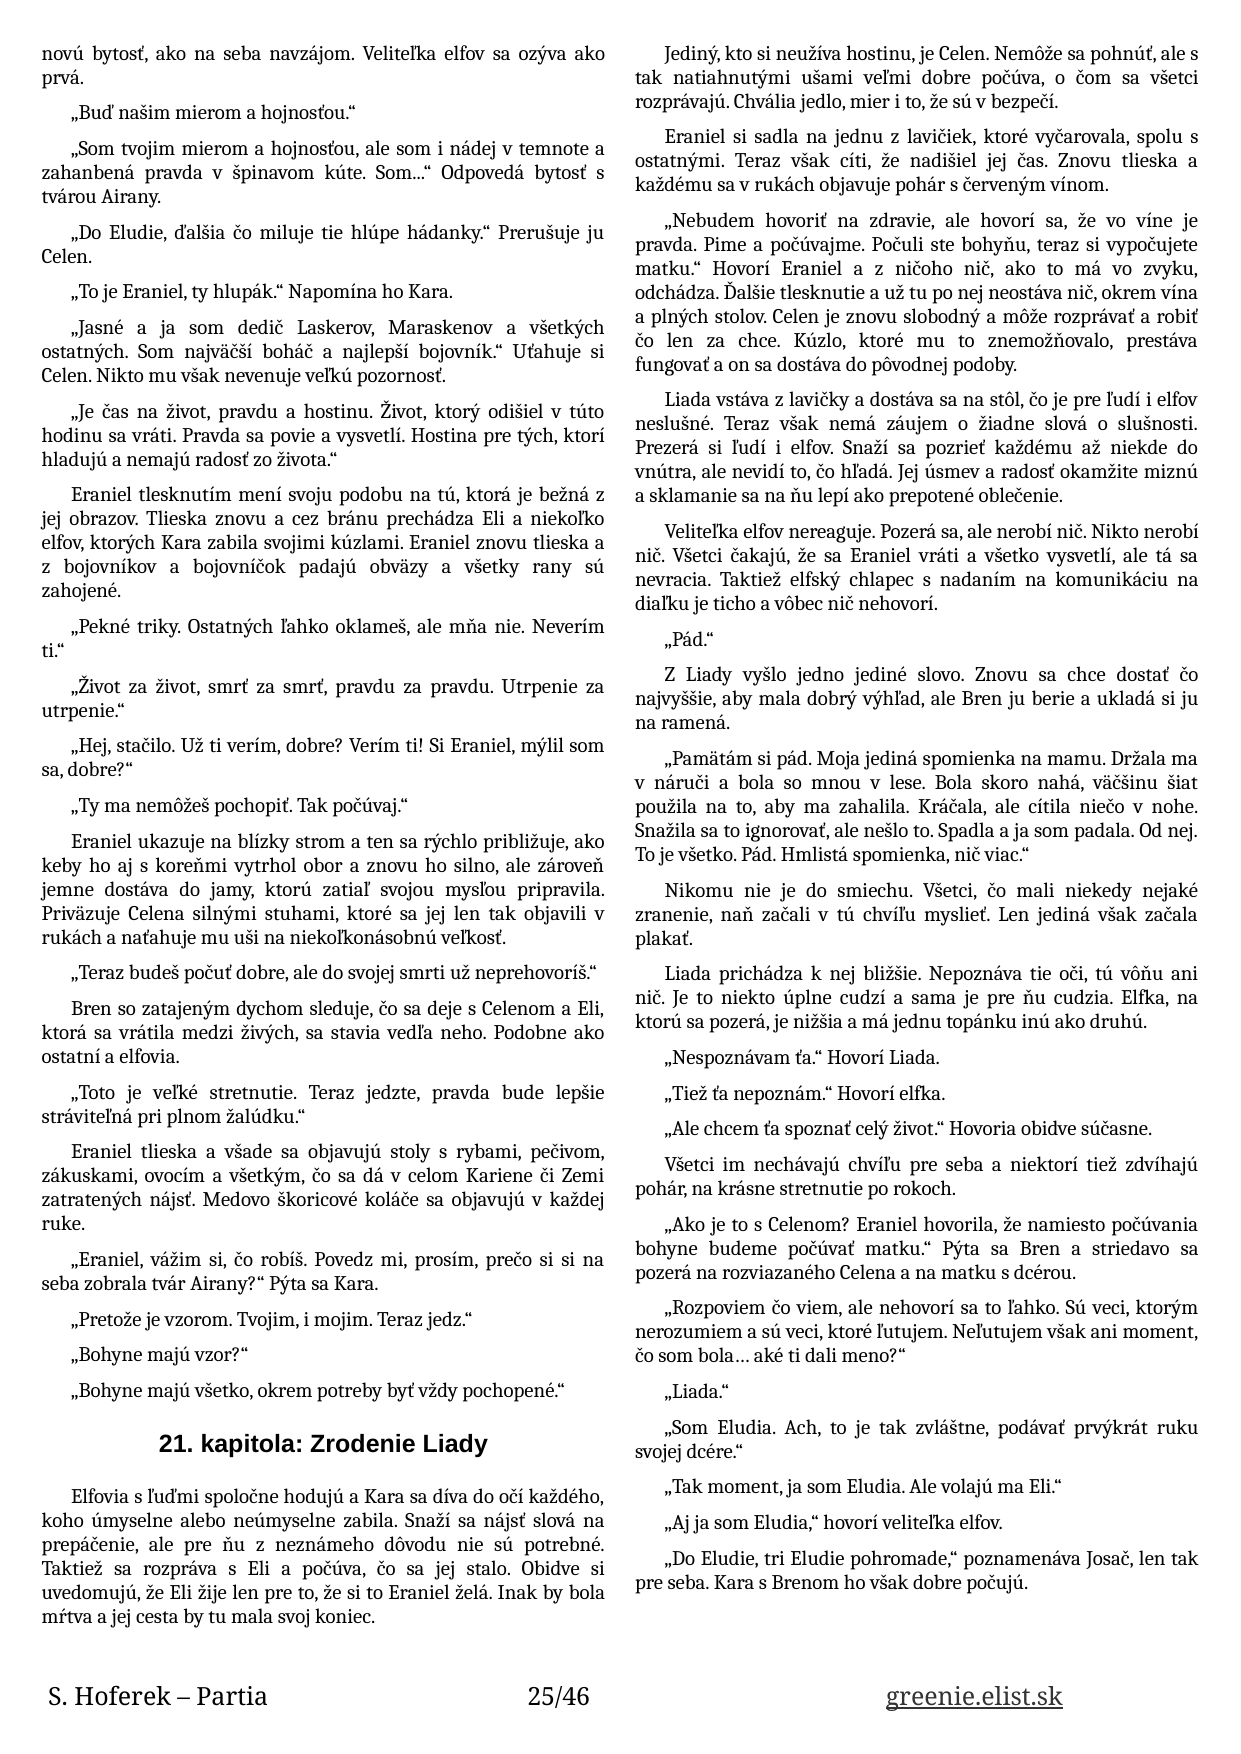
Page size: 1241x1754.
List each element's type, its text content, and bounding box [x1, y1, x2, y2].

text „Rozpoviem čo viem, ale nehovorí sa to ľahko. Sú veci, ktorým nerozumiem a sú veci, ktoré ľutujem. Neľutujem však ani moment, čo som bola… aké ti dali meno?“ [635, 1296, 1199, 1368]
text Liada vstáva z lavičky a dostáva sa na stôl, čo je pre ľudí i elfov neslušné. Teraz však nemá záujem o žiadne slová o slušnosti. Prezerá si ľudí i elfov. Snaží sa pozrieť každému až niekde do vnútra, ale nevidí to, čo hľadá. Jej úsmev a radosť okamžite miznú a sklamanie sa na ňu lepí ako prepotené oblečenie. [635, 388, 1199, 508]
text Všetci im nechávajú chvíľu pre seba a niektorí tiež zdvíhajú pohár, na krásne stretnutie po rokoch. [635, 1153, 1199, 1201]
text Jediný, kto si neužíva hostinu, je Celen. Nemôže sa pohnúť, ale s tak natiahnutými ušami veľmi dobre počúva, o čom sa všetci rozprávajú. Chvália jedlo, mier i to, že sú v bezpečí. [635, 41, 1199, 113]
text Eraniel tlesknutím mení svoju podobu na tú, ktorá je bežná z jej obrazov. Tlieska znovu a cez bránu prechádza Eli a niekoľko elfov, ktorých Kara zabila svojimi kúzlami. Eraniel znovu tlieska a z bojovníkov a bojovníčok padajú obväzy a všetky rany sú zahojené. [41, 483, 605, 603]
text „Liada.“ [635, 1380, 1199, 1404]
text „Eraniel, vážim si, čo robíš. Povedz mi, prosím, prečo si si na seba zobrala tvár Airany?“ Pýta sa Kara. [41, 1248, 605, 1296]
text Veliteľka elfov nereaguje. Pozerá sa, ale nerobí nič. Nikto nerobí nič. Všetci čakajú, že sa Eraniel vráti a všetko vysvetlí, ale tá sa nevracia. Taktiež elfský chlapec s nadaním na komunikáciu na diaľku je ticho a vôbec nič nehovorí. [635, 520, 1199, 616]
text „Bohyne majú vzor?“ [41, 1343, 605, 1367]
text Eraniel si sadla na jednu z lavičiek, ktoré vyčarovala, spolu s ostatnými. Teraz však cíti, že nadišiel jej čas. Znovu tlieska a každému sa v rukách objavuje pohár s červeným vínom. [635, 125, 1199, 197]
text „Tiež ťa nepoznám.“ Hovorí elfka. [635, 1081, 1199, 1105]
text „Život za život, smrť za smrť, pravdu za pravdu. Utrpenie za utrpenie.“ [41, 674, 605, 722]
text „Hej, stačilo. Už ti verím, dobre? Verím ti! Si Eraniel, mýlil som sa, dobre?“ [41, 734, 605, 782]
text „Je čas na život, pravdu a hostinu. Život, ktorý odišiel v túto hodinu sa vráti. Pravda sa povie a vysvetlí. Hostina pre tých, ktorí hladujú a nemajú radosť zo života.“ [41, 399, 605, 471]
text „Ako je to s Celenom? Eraniel hovorila, že namiesto počúvania bohyne budeme počúvať matku.“ Pýta sa Bren a striedavo sa pozerá na rozviazaného Celena a na matku s dcérou. [635, 1212, 1199, 1284]
text „Som Eludia. Ach, to je tak zvláštne, podávať prvýkrát ruku svojej dcére.“ [635, 1415, 1199, 1463]
text „Pamätám si pád. Moja jediná spomienka na mamu. Držala ma v náruči a bola so mnou v lese. Bola skoro nahá, väčšinu šiat použila na to, aby ma zahalila. Kráčala, ale cítila niečo v nohe. Snažila sa to ignorovať, ale nešlo to. Spadla a ja som padala. Od nej. To je všetko. Pád. Hmlistá spomienka, nič viac.“ [635, 747, 1199, 866]
text „Ale chcem ťa spoznať celý život.“ Hovoria obidve súčasne. [635, 1117, 1199, 1141]
text „To je Eraniel, ty hlupák.“ Napomína ho Kara. [41, 280, 605, 304]
text „Toto je veľké stretnutie. Teraz jedzte, pravda bude lepšie stráviteľná pri plnom žalúdku.“ [41, 1080, 605, 1128]
text „Nespoznávam ťa.“ Hovorí Liada. [635, 1046, 1199, 1069]
text „Aj ja som Eludia,“ hovorí veliteľka elfov. [635, 1511, 1199, 1535]
text „Buď našim mierom a hojnosťou.“ [41, 101, 605, 125]
text Elfovia s ľuďmi spoločne hodujú a Kara sa díva do očí každého, koho úmyselne alebo neúmyselne zabila. Snaží sa nájsť slová na prepáčenie, ale pre ňu z neznámeho dôvodu nie sú potrebné. Taktiež sa rozpráva s Eli a počúva, čo sa jej stalo. Obidve si uvedomujú, že Eli žije len pre to, že si to Eraniel želá. Inak by bola mŕtva a jej cesta by tu mala svoj koniec. [41, 1485, 605, 1628]
text Eraniel tlieska a všade sa objavujú stoly s rybami, pečivom, zákuskami, ovocím a všetkým, čo sa dá v celom Kariene či Zemi zatratených nájsť. Medovo škoricové koláče sa objavujú v každej ruke. [41, 1140, 605, 1236]
text „Tak moment, ja som Eludia. Ale volajú ma Eli.“ [635, 1475, 1199, 1499]
text Z Liady vyšlo jedno jediné slovo. Znovu sa chce dostať čo najvyššie, aby mala dobrý výhľad, ale Bren ju berie a ukladá si ju na ramená. [635, 663, 1199, 735]
text „Som tvojim mierom a hojnosťou, ale som i nádej v temnote a zahanbená pravda v špinavom kúte. Som...“ Odpovedá bytosť s tvárou Airany. [41, 137, 605, 209]
subtitle 21. kapitola: Zrodenie Liady [41, 1429, 605, 1458]
text Bren so zatajeným dychom sleduje, čo sa deje s Celenom a Eli, ktorá sa vrátila medzi živých, sa stavia vedľa neho. Podobne ako ostatní a elfovia. [41, 997, 605, 1069]
text „Pekné triky. Ostatných ľahko oklameš, ale mňa nie. Neverím ti.“ [41, 615, 605, 663]
text „Ty ma nemôžeš pochopiť. Tak počúvaj.“ [41, 794, 605, 818]
text „Nebudem hovoriť na zdravie, ale hovorí sa, že vo víne je pravda. Pime a počúvajme. Počuli ste bohyňu, teraz si vypočujete matku.“ Hovorí Eraniel a z ničoho nič, ako to má vo zvyku, odchádza. Ďalšie tlesknutie a už tu po nej neostáva nič, okrem vína a plných stolov. Celen je znovu slobodný a môže rozprávať a robiť čo len za chce. Kúzlo, ktoré mu to znemožňovalo, prestáva fungovať a on sa dostáva do pôvodnej podoby. [635, 209, 1199, 376]
text Nikomu nie je do smiechu. Všetci, čo mali niekedy nejaké zranenie, naň začali v tú chvíľu myslieť. Len jediná však začala plakať. [635, 878, 1199, 950]
text Liada prichádza k nej bližšie. Nepoznáva tie oči, tú vôňu ani nič. Je to niekto úplne cudzí a sama je pre ňu cudzia. Elfka, na ktorú sa pozerá, je nižšia a má jednu topánku inú ako druhú. [635, 962, 1199, 1034]
text „Pretože je vzorom. Tvojim, i mojim. Teraz jedz.“ [41, 1307, 605, 1331]
text „Bohyne majú všetko, okrem potreby byť vždy pochopené.“ [41, 1379, 605, 1403]
text Eraniel ukazuje na blízky strom a ten sa rýchlo približuje, ako keby ho aj s koreňmi vytrhol obor a znovu ho silno, ale zároveň jemne dostáva do jamy, ktorú zatiaľ svojou mysľou pripravila. Priväzuje Celena silnými stuhami, ktoré sa jej len tak objavili v rukách a naťahuje mu uši na niekoľkonásobnú veľkosť. [41, 829, 605, 949]
text „Pád.“ [635, 627, 1199, 651]
text „Do Eludie, ďalšia čo miluje tie hlúpe hádanky.“ Prerušuje ju Celen. [41, 220, 605, 268]
text novú bytosť, ako na seba navzájom. Veliteľka elfov sa ozýva ako prvá. [41, 41, 605, 89]
text „Do Eludie, tri Eludie pohromade,“ poznamenáva Josač, len tak pre seba. Kara s Brenom ho však dobre počujú. [635, 1547, 1199, 1594]
text „Teraz budeš počuť dobre, ale do svojej smrti už neprehovoríš.“ [41, 961, 605, 985]
text „Jasné a ja som dedič Laskerov, Maraskenov a všetkých ostatných. Som najväčší boháč a najlepší bojovník.“ Uťahuje si Celen. Nikto mu však nevenuje veľkú pozornosť. [41, 316, 605, 388]
